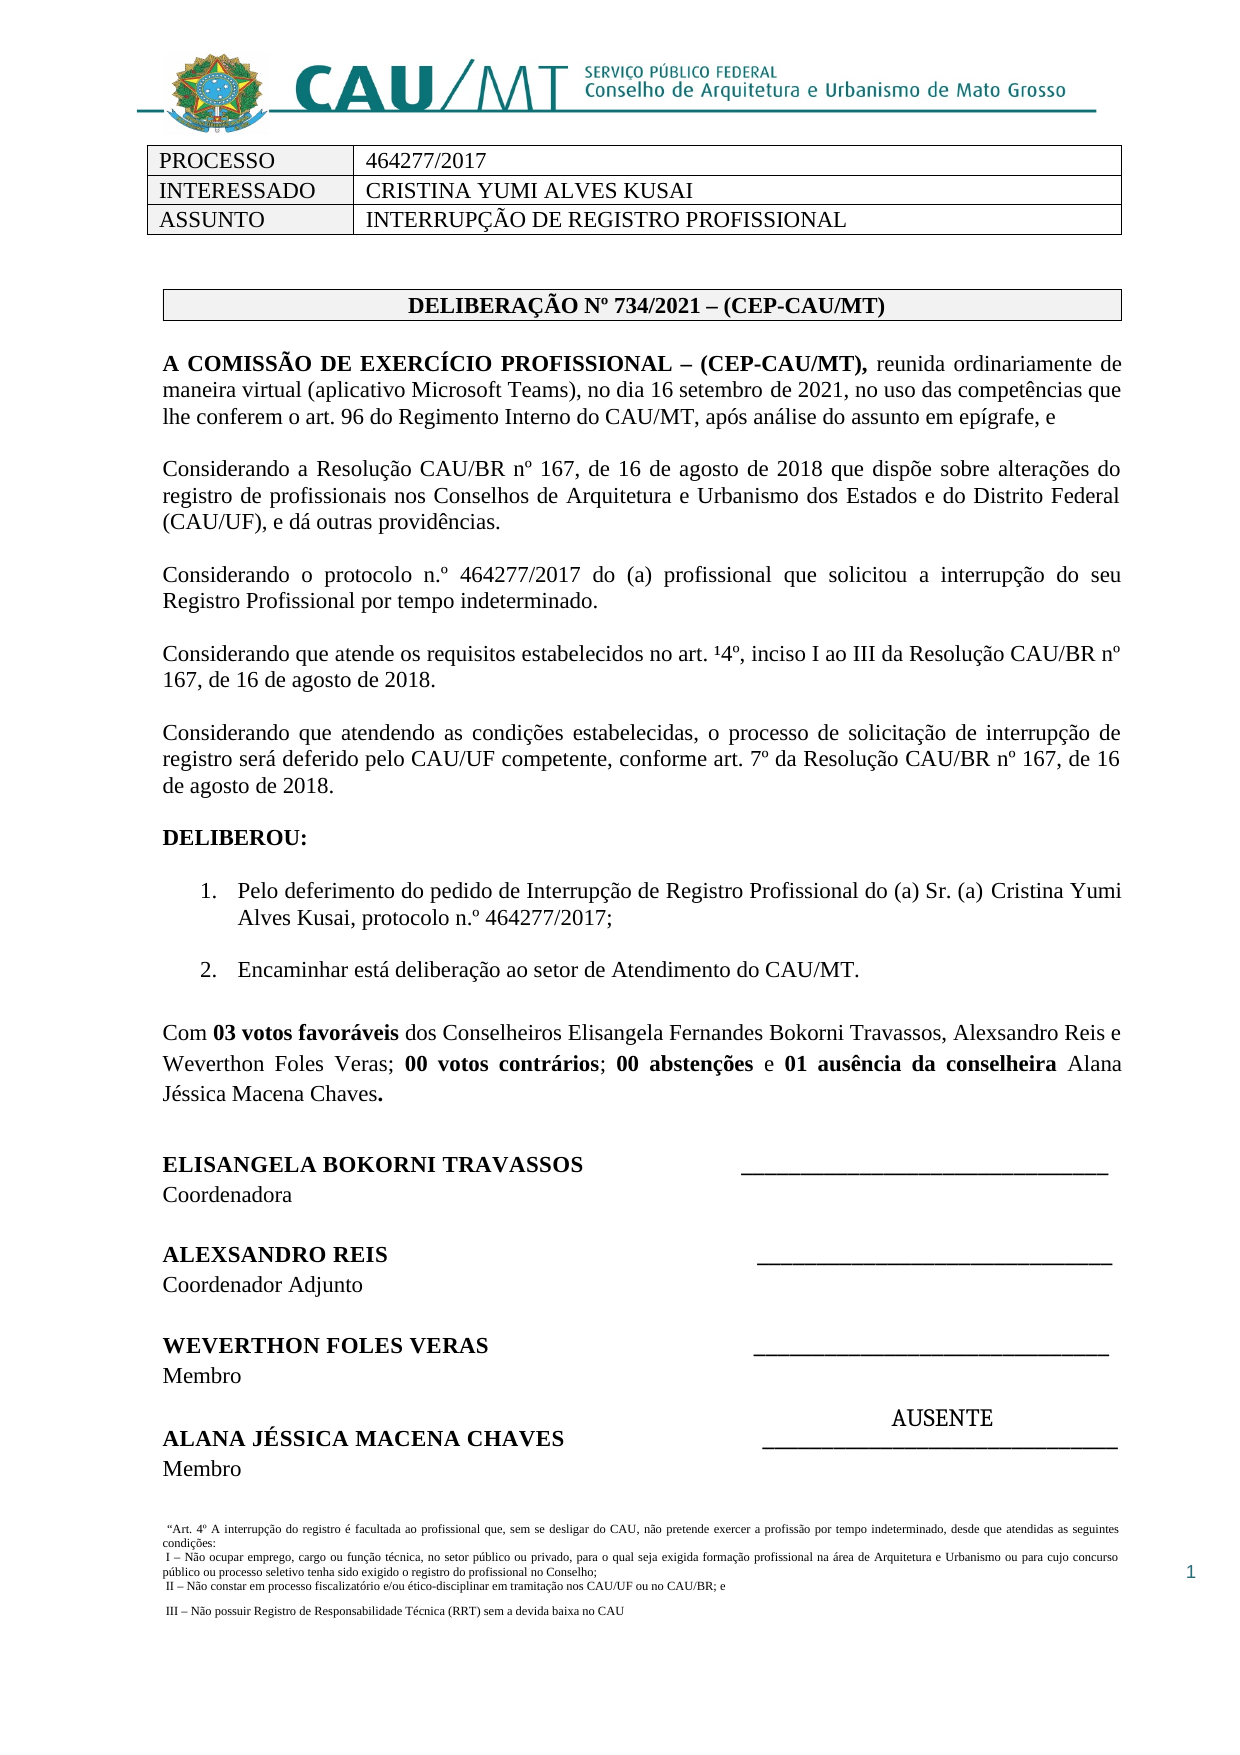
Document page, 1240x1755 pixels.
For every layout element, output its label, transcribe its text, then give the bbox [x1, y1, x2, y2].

text DELIBERAÇÃO Nº 734/2021 – (CEP-CAU/MT) [164, 290, 1121, 320]
text Considerando que atende os requisitos estabelecidos no art. ¹4º, inciso I ao III da Resolução CAU/BR nº 167, de 16 de agosto de 2018. [162, 640, 1122, 693]
text alexsandro REIS ______________________________ [162, 1241, 1122, 1268]
text AUSENTE [891, 1404, 1007, 1433]
text Com 03 votos favoráveis dos Conselheiros Elisangela Fernandes Bokorni Travassos, Alexsandro Reis e Weverthon Foles Veras; 00 votos contrários; 00 abstenções e 01 ausência da conselheira Alana Jéssica Macena Chaves. [162, 1019, 1122, 1106]
text ALANA JÉSSICA MACENA CHAVES ______________________________ [1022, 1425, 1122, 1452]
text ALANA JÉSSICA MACENA CHAVES ______________________________ [162, 1425, 876, 1452]
text Considerando que atendendo as condições estabelecidas, o processo de solicitação de interrupção de registro será deferido pelo CAU/UF competente, conforme art. 7º da Resolução CAU/BR nº 167, de 16 de agosto de 2018. [162, 719, 1122, 798]
text Coordenadora [162, 1181, 1122, 1207]
text ELISANGELA BOKORNI TRAVASSOS _______________________________ [162, 1151, 1122, 1177]
text DELIBEROU: [162, 824, 1122, 851]
text [1022, 1456, 1122, 1482]
text Membro [162, 1456, 876, 1482]
text Considerando a Resolução CAU/BR nº 167, de 16 de agosto de 2018 que dispõe sobre alterações do registro de profissionais nos Conselhos de Arquitetura e Urbanismo dos Estados e do Distrito Federal (CAU/UF), e dá outras providências. [162, 456, 1122, 534]
list Encaminhar está deliberação ao setor de Atendimento do CAU/MT. [200, 956, 1122, 983]
text Coordenador Adjunto [162, 1271, 1122, 1298]
text Weverthon Foles VEras ______________________________ [162, 1332, 1122, 1358]
text Considerando o protocolo n.º 464277/2017 do (a) profissional que solicitou a interrupção do seu Registro Profissional por tempo indeterminado. [162, 561, 1122, 614]
list Pelo deferimento do pedido de Interrupção de Registro Profissional do (a) Sr. (a) Cristina Yumi Alves Kusai, protocolo n.º 464277/2017; [200, 877, 1122, 930]
text A COMISSÃO DE EXERCÍCIO PROFISSIONAL – (CEP-CAU/MT), reunida ordinariamente de maneira virtual (aplicativo Microsoft Teams), no dia 16 setembro de 2021, no uso das competências que lhe conferem o art. 96 do Regimento Interno do CAU/MT, após análise do assunto em epígrafe, e [162, 350, 1122, 429]
text Membro [162, 1362, 1122, 1388]
